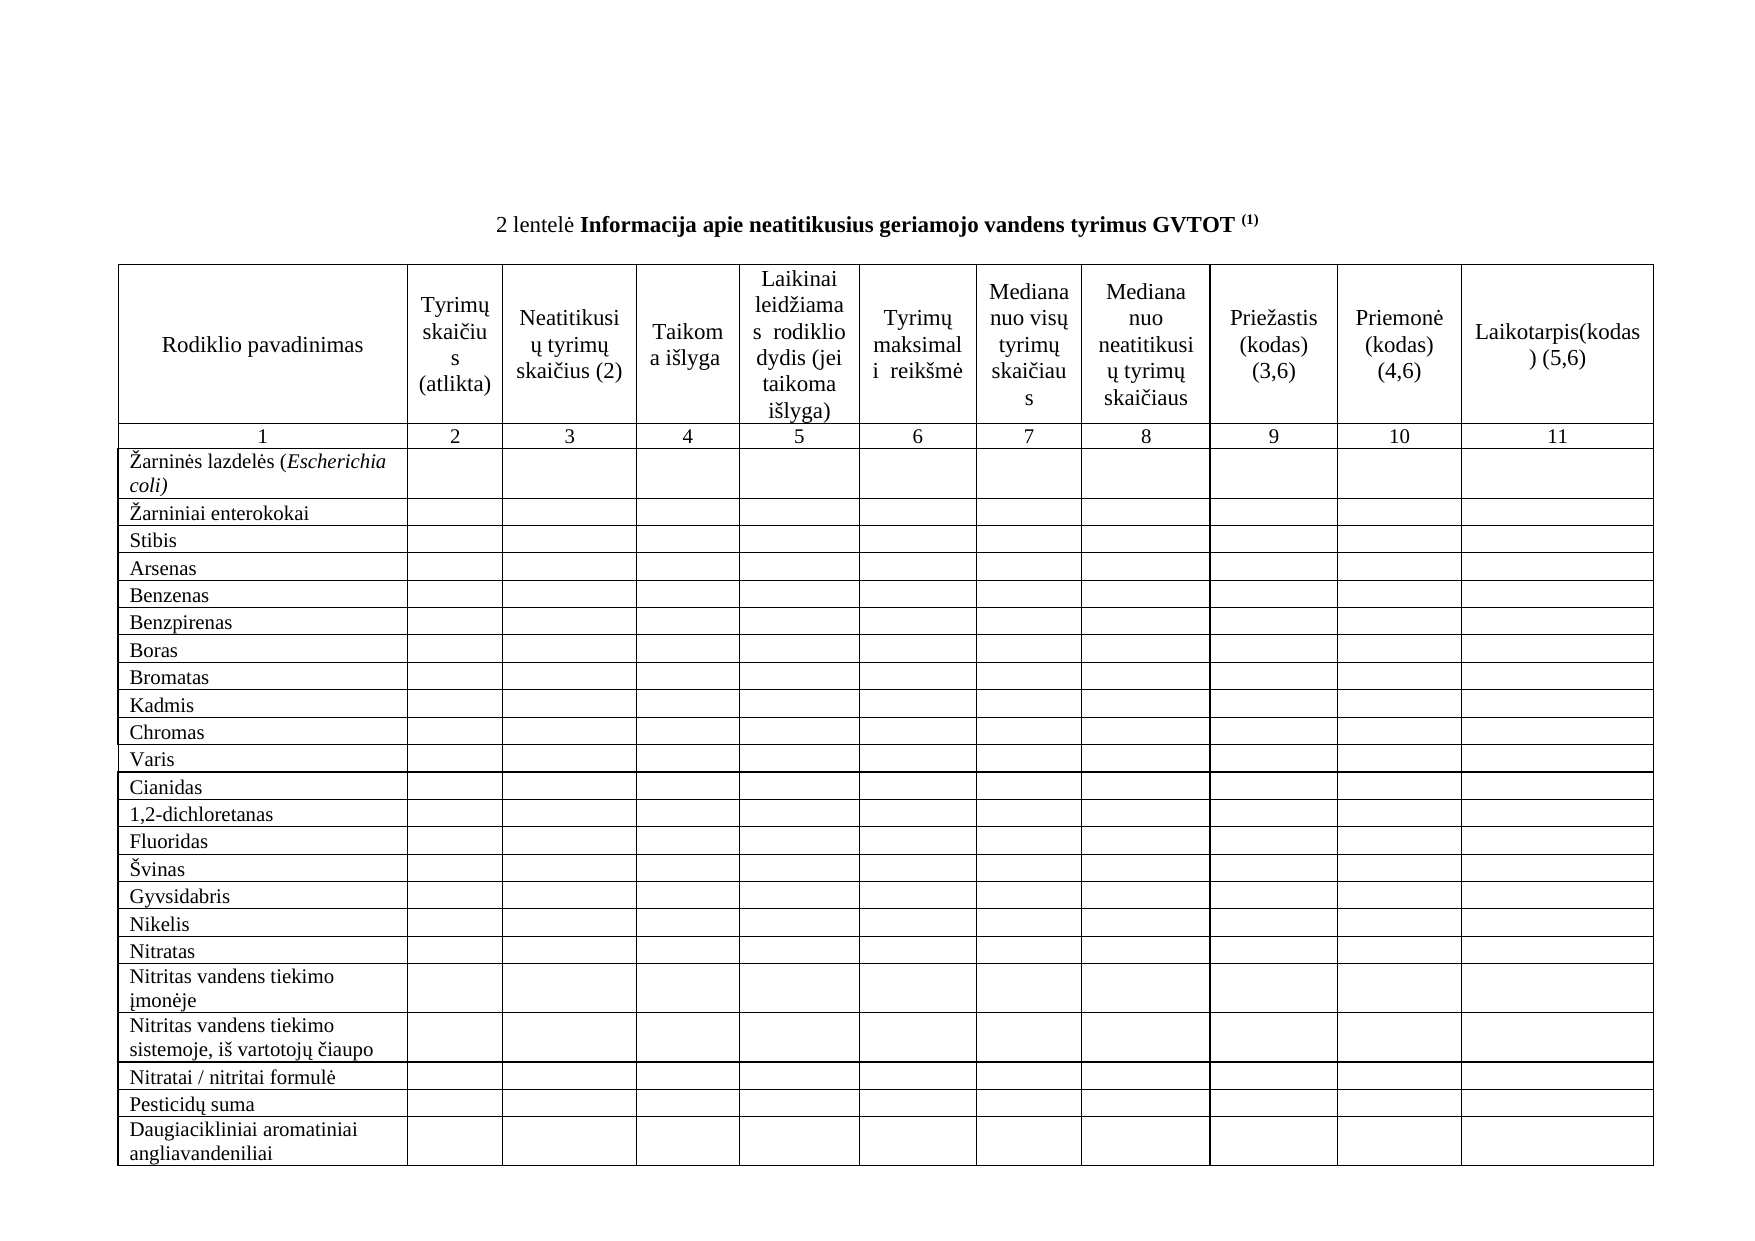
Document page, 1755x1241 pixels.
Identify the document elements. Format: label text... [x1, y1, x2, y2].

table_cell [740, 1090, 859, 1116]
table_cell Gyvsidabris [119, 882, 407, 908]
table_cell [1462, 773, 1653, 799]
table_cell [503, 882, 636, 908]
table_cell [977, 553, 1081, 579]
table_header Tyrimų maksimali reikšmė [860, 265, 976, 423]
table_cell [408, 773, 502, 799]
table_cell [1462, 1063, 1653, 1089]
table_cell [1211, 827, 1337, 853]
table_cell [740, 745, 859, 771]
table_cell [1338, 1090, 1461, 1116]
table_cell 6 [860, 424, 976, 448]
table_cell 4 [637, 424, 739, 448]
table_cell [1338, 937, 1461, 963]
table_cell [637, 449, 739, 497]
table_cell [740, 937, 859, 963]
table_cell [977, 449, 1081, 497]
table_cell [977, 499, 1081, 525]
table_cell [860, 855, 976, 881]
table_cell [977, 800, 1081, 826]
table_cell [408, 608, 502, 634]
table_cell [977, 1013, 1081, 1061]
table_cell [503, 964, 636, 1012]
table_cell [977, 663, 1081, 689]
table_cell Žarniniai enterokokai [119, 499, 407, 525]
table_cell [1338, 581, 1461, 607]
table_cell [503, 499, 636, 525]
table_cell [503, 663, 636, 689]
table_cell [637, 581, 739, 607]
table_cell [977, 882, 1081, 908]
table_cell [637, 526, 739, 552]
table_cell [977, 526, 1081, 552]
table_cell [1338, 800, 1461, 826]
table_cell Nikelis [119, 909, 407, 936]
table_cell [860, 1117, 976, 1165]
table_cell [1082, 553, 1209, 579]
table_cell [1338, 882, 1461, 908]
table_cell [503, 937, 636, 963]
table_cell 5 [740, 424, 859, 448]
table_cell [740, 855, 859, 881]
table_cell [860, 499, 976, 525]
table_cell [1338, 909, 1461, 936]
table_cell [860, 581, 976, 607]
table_cell 8 [1082, 424, 1209, 448]
table_cell [740, 718, 859, 744]
table_header Taikoma išlyga [637, 265, 739, 423]
table_cell [503, 855, 636, 881]
table_cell Bromatas [119, 663, 407, 689]
table_cell [977, 608, 1081, 634]
table_cell [637, 800, 739, 826]
table_cell [408, 449, 502, 497]
table_cell [860, 773, 976, 799]
table_cell [408, 663, 502, 689]
table_cell [1462, 690, 1653, 717]
table_cell [977, 1090, 1081, 1116]
table_cell [860, 800, 976, 826]
table_cell [1211, 773, 1337, 799]
table_cell [740, 635, 859, 662]
table_cell [503, 1063, 636, 1089]
table_cell [1462, 1117, 1653, 1165]
table_cell [1462, 635, 1653, 662]
table_cell [977, 1063, 1081, 1089]
table_cell [1462, 553, 1653, 579]
table_cell [503, 608, 636, 634]
table_cell [637, 909, 739, 936]
table_cell [503, 635, 636, 662]
table_cell [1082, 663, 1209, 689]
table_cell Švinas [119, 855, 407, 881]
table_cell [637, 1063, 739, 1089]
table_cell [740, 663, 859, 689]
table_cell [1211, 882, 1337, 908]
table_cell [1082, 882, 1209, 908]
table_cell [740, 526, 859, 552]
table_cell 7 [977, 424, 1081, 448]
table_cell Pesticidų suma [119, 1090, 407, 1116]
table_cell [503, 526, 636, 552]
table_cell [977, 827, 1081, 853]
table_cell [1082, 1013, 1209, 1061]
table_cell [1462, 499, 1653, 525]
table_cell [860, 526, 976, 552]
table_header Neatitikusių tyrimų skaičius (2) [503, 265, 636, 423]
table_cell [1338, 855, 1461, 881]
table_cell [1338, 745, 1461, 771]
table_cell [1211, 1117, 1337, 1165]
table_cell [503, 773, 636, 799]
table_cell [408, 553, 502, 579]
text 2 lentelė Informacija apie neatitikusius geriamojo vandens tyrimus GVTOT (1) [118, 211, 1636, 238]
table_header Laikinai leidžiamas rodiklio dydis (jei taikoma išlyga) [740, 265, 859, 423]
table_cell [1211, 553, 1337, 579]
table_cell [637, 1013, 739, 1061]
table_cell [740, 553, 859, 579]
table_cell [1211, 718, 1337, 744]
table_cell [1338, 1117, 1461, 1165]
table_cell [1082, 581, 1209, 607]
table_cell [860, 663, 976, 689]
table_cell [408, 909, 502, 936]
table_cell [977, 855, 1081, 881]
table_cell [503, 718, 636, 744]
table_cell [1462, 526, 1653, 552]
table_cell [1462, 800, 1653, 826]
table_cell 2 [408, 424, 502, 448]
table_cell [740, 773, 859, 799]
table_cell [1082, 855, 1209, 881]
table_cell [740, 1063, 859, 1089]
table_cell [1211, 1013, 1337, 1061]
table_cell [1082, 909, 1209, 936]
table_cell [637, 855, 739, 881]
table_cell [740, 964, 859, 1012]
table_cell [1211, 1063, 1337, 1089]
table_cell [637, 718, 739, 744]
table_cell [503, 827, 636, 853]
table_header Laikotarpis(kodas) (5,6) [1462, 265, 1653, 423]
table_cell [503, 909, 636, 936]
table_cell Daugiacikliniai aromatiniai angliavandeniliai [119, 1117, 407, 1165]
table_cell [408, 690, 502, 717]
table_cell [1082, 499, 1209, 525]
table_cell [1462, 1013, 1653, 1061]
table_header Mediana nuo visų tyrimų skaičiaus [977, 265, 1081, 423]
table_cell [637, 745, 739, 771]
table_cell [408, 1063, 502, 1089]
table_cell [503, 690, 636, 717]
table_cell [860, 909, 976, 936]
table_cell [1338, 690, 1461, 717]
table_cell [637, 499, 739, 525]
table_cell [740, 449, 859, 497]
table_cell [1082, 745, 1209, 771]
table_cell Stibis [119, 526, 407, 552]
table_cell [408, 827, 502, 853]
table_cell [503, 1013, 636, 1061]
table_cell [860, 1013, 976, 1061]
table_cell [1082, 773, 1209, 799]
table_cell [1211, 800, 1337, 826]
table_cell [740, 690, 859, 717]
table_cell [1082, 526, 1209, 552]
table_cell [637, 553, 739, 579]
table_cell [977, 964, 1081, 1012]
table_cell [503, 1117, 636, 1165]
table_cell [1211, 745, 1337, 771]
table_cell [503, 581, 636, 607]
table_cell [1462, 909, 1653, 936]
table_cell [408, 745, 502, 771]
table_cell [637, 882, 739, 908]
table_cell 1,2-dichloretanas [119, 800, 407, 826]
table_cell 1 [119, 424, 407, 448]
table_cell [860, 690, 976, 717]
table_cell [740, 800, 859, 826]
table_cell [740, 499, 859, 525]
table_cell [1082, 635, 1209, 662]
table_cell Cianidas [119, 773, 407, 799]
table_cell [977, 581, 1081, 607]
table_cell Chromas [119, 718, 407, 744]
table_cell 9 [1211, 424, 1337, 448]
table_cell [1211, 449, 1337, 497]
table_cell [1211, 526, 1337, 552]
table_cell Nitritas vandens tiekimo įmonėje [119, 964, 407, 1012]
table_cell [408, 1013, 502, 1061]
table_cell [637, 608, 739, 634]
table_cell [503, 449, 636, 497]
table_cell [1338, 718, 1461, 744]
table_cell [1462, 581, 1653, 607]
table_cell [1082, 718, 1209, 744]
table_cell [1082, 964, 1209, 1012]
table_cell [503, 1090, 636, 1116]
table_cell [860, 1063, 976, 1089]
table_cell [860, 1090, 976, 1116]
table_cell [740, 608, 859, 634]
table_cell [1082, 1117, 1209, 1165]
table_cell [1211, 937, 1337, 963]
table_cell [1082, 690, 1209, 717]
table_cell [977, 937, 1081, 963]
table_cell [1211, 663, 1337, 689]
table_cell Nitratai / nitritai formulė [119, 1063, 407, 1089]
table_cell [1211, 499, 1337, 525]
table_cell 11 [1462, 424, 1653, 448]
table_cell [637, 1090, 739, 1116]
table_cell [637, 663, 739, 689]
table_cell [408, 882, 502, 908]
table_cell Benzpirenas [119, 608, 407, 634]
table_cell [860, 964, 976, 1012]
table_cell [637, 937, 739, 963]
table_cell [860, 745, 976, 771]
table_cell [637, 690, 739, 717]
table_cell [860, 718, 976, 744]
table_cell [1082, 1063, 1209, 1089]
table_cell [637, 827, 739, 853]
table_cell [1338, 635, 1461, 662]
table_cell [408, 1090, 502, 1116]
table_cell 10 [1338, 424, 1461, 448]
table_cell Arsenas [119, 553, 407, 579]
table_cell [1211, 608, 1337, 634]
table_cell [740, 882, 859, 908]
table_cell [1211, 855, 1337, 881]
table_cell [740, 909, 859, 936]
table_cell Varis [119, 745, 407, 771]
table_cell [1462, 827, 1653, 853]
table_cell [860, 635, 976, 662]
table_cell [1211, 909, 1337, 936]
table_cell [637, 635, 739, 662]
table_cell [408, 800, 502, 826]
table_cell [637, 1117, 739, 1165]
table_cell [860, 937, 976, 963]
table_cell [1462, 882, 1653, 908]
table_cell [408, 718, 502, 744]
table_cell [977, 635, 1081, 662]
table_cell [740, 581, 859, 607]
table_cell [408, 964, 502, 1012]
table_cell [1211, 581, 1337, 607]
table_cell [503, 553, 636, 579]
table_cell [1338, 449, 1461, 497]
table_header Priemonė (kodas) (4,6) [1338, 265, 1461, 423]
table_cell [1462, 449, 1653, 497]
table_cell [977, 745, 1081, 771]
table_cell [977, 773, 1081, 799]
table_cell [740, 827, 859, 853]
table_cell [408, 526, 502, 552]
table_cell [1338, 827, 1461, 853]
table_cell [408, 937, 502, 963]
table_cell [1462, 608, 1653, 634]
table_cell [1082, 449, 1209, 497]
table_cell [1338, 608, 1461, 634]
table_header Mediana nuo neatitikusių tyrimų skaičiaus [1082, 265, 1209, 423]
table_cell [1338, 773, 1461, 799]
table_cell [740, 1013, 859, 1061]
table_cell [1082, 937, 1209, 963]
table_cell [977, 1117, 1081, 1165]
table_cell [1082, 827, 1209, 853]
table_cell [860, 553, 976, 579]
table_cell [860, 449, 976, 497]
table_cell [1338, 499, 1461, 525]
table_cell [1338, 1013, 1461, 1061]
table_cell [1338, 663, 1461, 689]
table_cell [1211, 690, 1337, 717]
table_cell Nitritas vandens tiekimo sistemoje, iš vartotojų čiaupo [119, 1013, 407, 1061]
table_cell Nitratas [119, 937, 407, 963]
table_cell [977, 909, 1081, 936]
table_cell Fluoridas [119, 827, 407, 853]
table_cell [977, 690, 1081, 717]
table_header Priežastis (kodas) (3,6) [1211, 265, 1337, 423]
table_cell [1338, 1063, 1461, 1089]
table_cell [1211, 1090, 1337, 1116]
table_cell [860, 882, 976, 908]
table_cell [740, 1117, 859, 1165]
table_cell [637, 773, 739, 799]
table_header Tyrimų skaičius (atlikta) [408, 265, 502, 423]
table_cell [408, 855, 502, 881]
table_cell Kadmis [119, 690, 407, 717]
table_cell [1211, 964, 1337, 1012]
table_cell [408, 581, 502, 607]
table_cell [1338, 526, 1461, 552]
table_cell [1082, 800, 1209, 826]
table_cell [408, 499, 502, 525]
table_cell [860, 827, 976, 853]
table_cell [860, 608, 976, 634]
table_cell Žarninės lazdelės (Escherichia coli) [119, 449, 407, 497]
table_cell [1462, 855, 1653, 881]
table_cell [1338, 964, 1461, 1012]
table_cell [1082, 608, 1209, 634]
table_cell [1338, 553, 1461, 579]
table_cell 3 [503, 424, 636, 448]
table_cell [1462, 937, 1653, 963]
table_cell Benzenas [119, 581, 407, 607]
table_cell [408, 635, 502, 662]
table_cell [1462, 964, 1653, 1012]
table_cell Boras [119, 635, 407, 662]
table_cell [503, 745, 636, 771]
table_cell [1462, 1090, 1653, 1116]
table_cell [408, 1117, 502, 1165]
table_cell [977, 718, 1081, 744]
table_cell [1462, 718, 1653, 744]
table_cell [1462, 745, 1653, 771]
table_cell [1082, 1090, 1209, 1116]
table_cell [1211, 635, 1337, 662]
table_header Rodiklio pavadinimas [119, 265, 407, 423]
table_cell [1462, 663, 1653, 689]
table_cell [503, 800, 636, 826]
table_cell [637, 964, 739, 1012]
